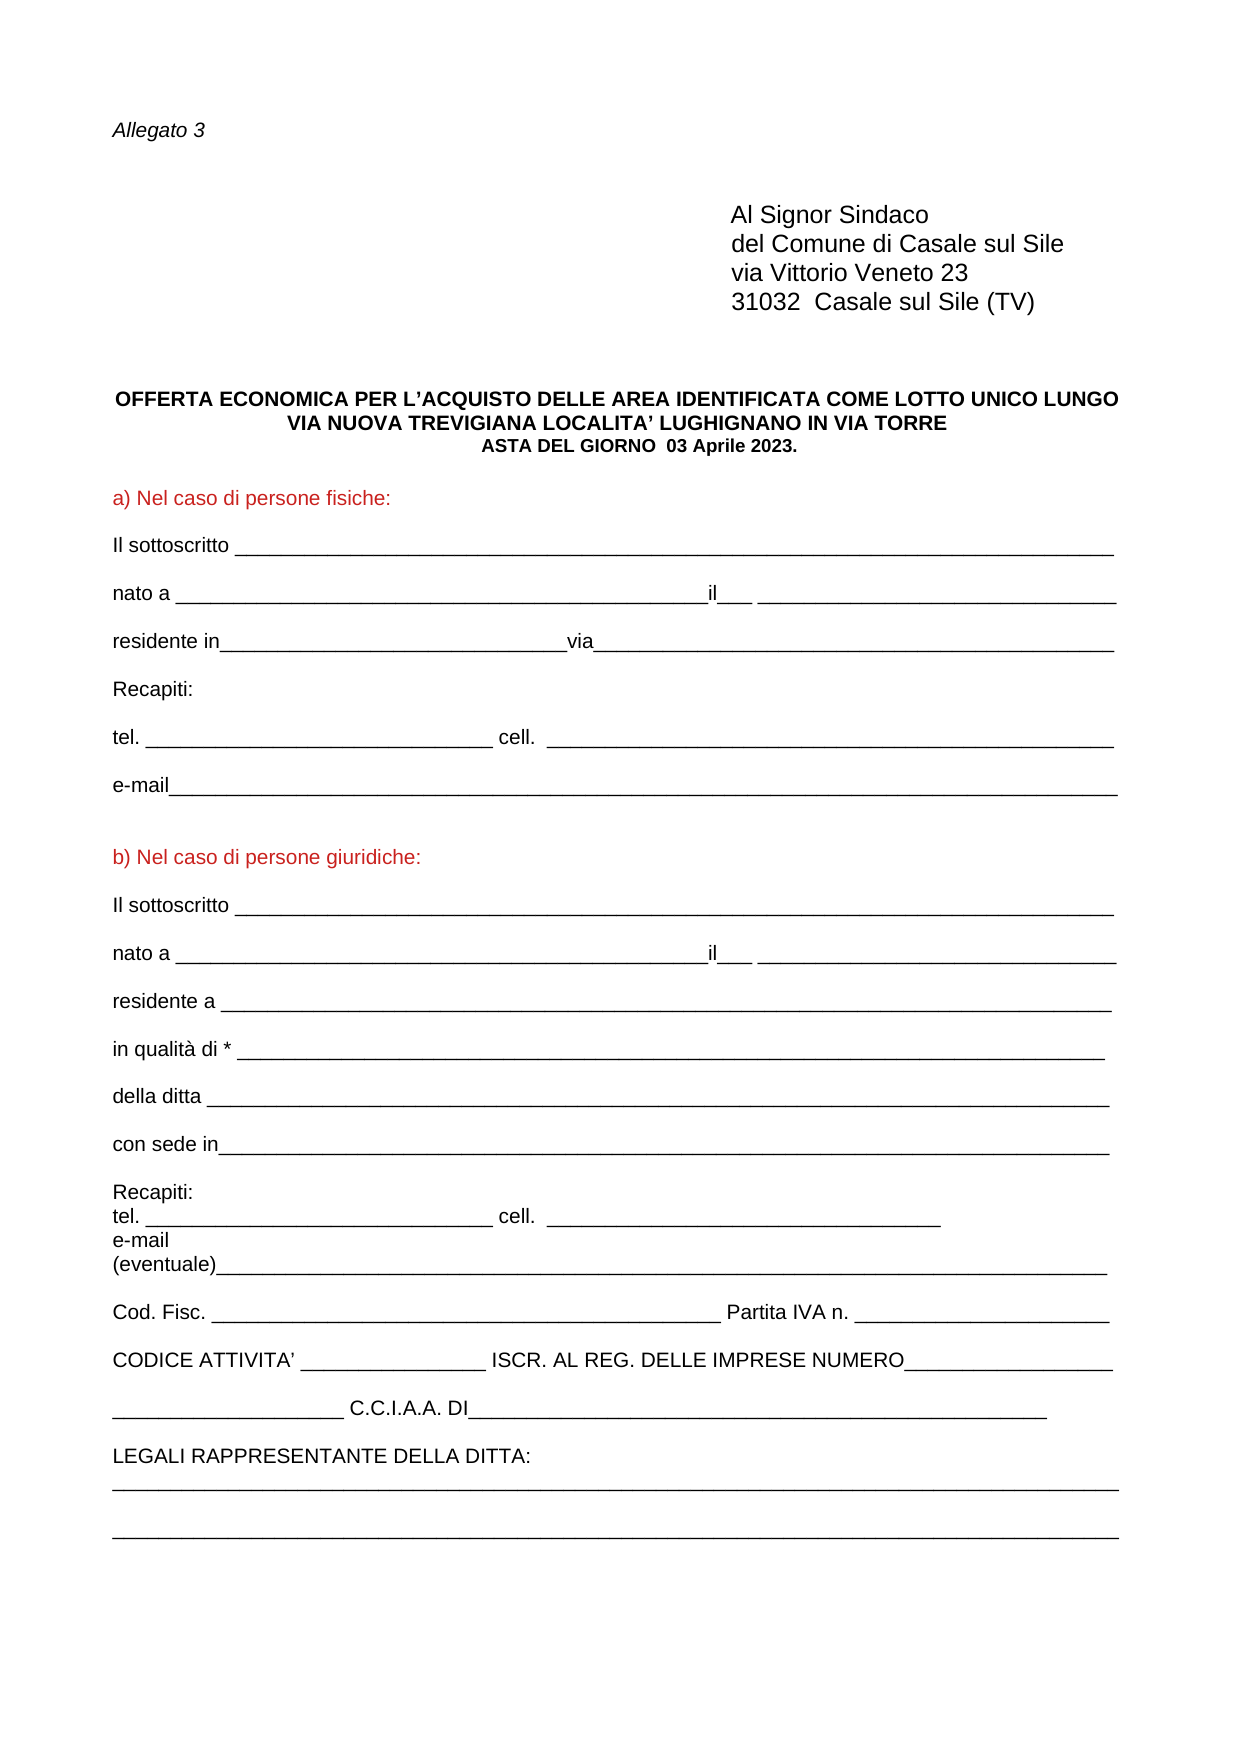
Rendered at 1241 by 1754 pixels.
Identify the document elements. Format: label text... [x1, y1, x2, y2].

text (eventuale)_____________________________________________________________________________ [112, 1252, 1122, 1276]
text CODICE ATTIVITA’ ________________ ISCR. AL REG. DELLE IMPRESE NUMERO__________________ [112, 1348, 1122, 1372]
text Recapiti: [112, 1180, 1122, 1204]
text Al Signor Sindaco [112, 200, 1122, 229]
text residente in______________________________via_____________________________________________ [112, 629, 1122, 653]
text Il sottoscritto ____________________________________________________________________________ [112, 893, 1122, 917]
text nato a ______________________________________________il___ _______________________________ [112, 581, 1122, 605]
text del Comune di Casale sul Sile [731, 229, 1122, 258]
text nato a ______________________________________________il___ _______________________________ [112, 941, 1122, 964]
text _______________________________________________________________________________________ [112, 1516, 1122, 1539]
text e-mail [112, 1228, 1122, 1252]
text ASTA DEL GIORNO 03 Aprile 2023. [112, 435, 1122, 457]
text e-mail__________________________________________________________________________________ [112, 773, 1122, 797]
text con sede in_____________________________________________________________________________ [112, 1132, 1122, 1156]
text a) Nel caso di persone fisiche: [112, 485, 1122, 509]
text b) Nel caso di persone giuridiche: [112, 845, 1122, 869]
text della ditta ______________________________________________________________________________ [112, 1084, 1122, 1108]
text _______________________________________________________________________________________ [112, 1468, 1122, 1516]
text LEGALI RAPPRESENTANTE DELLA DITTA: [112, 1444, 1122, 1468]
text Il sottoscritto ____________________________________________________________________________ [112, 533, 1122, 557]
text residente a _____________________________________________________________________________ [112, 988, 1122, 1012]
text ____________________ C.C.I.A.A. DI__________________________________________________ [112, 1396, 1122, 1444]
text Recapiti: [112, 677, 1122, 701]
text tel. ______________________________ cell. __________________________________ [112, 1204, 1122, 1228]
text 31032 Casale sul Sile (TV) [731, 287, 1122, 315]
text OFFERTA ECONOMICA PER L’ACQUISTO DELLE AREA IDENTIFICATA COME LOTTO UNICO LUNGO VIA NUOVA TREVIGIANA LOCALITA’ LUGHIGNANO IN VIA TORRE [112, 387, 1122, 435]
text Cod. Fisc. ____________________________________________ Partita IVA n. ______________________ [112, 1300, 1122, 1348]
text in qualità di * ___________________________________________________________________________ [112, 1036, 1122, 1060]
text tel. ______________________________ cell. _________________________________________________ [112, 725, 1122, 749]
text via Vittorio Veneto 23 [731, 258, 1122, 287]
